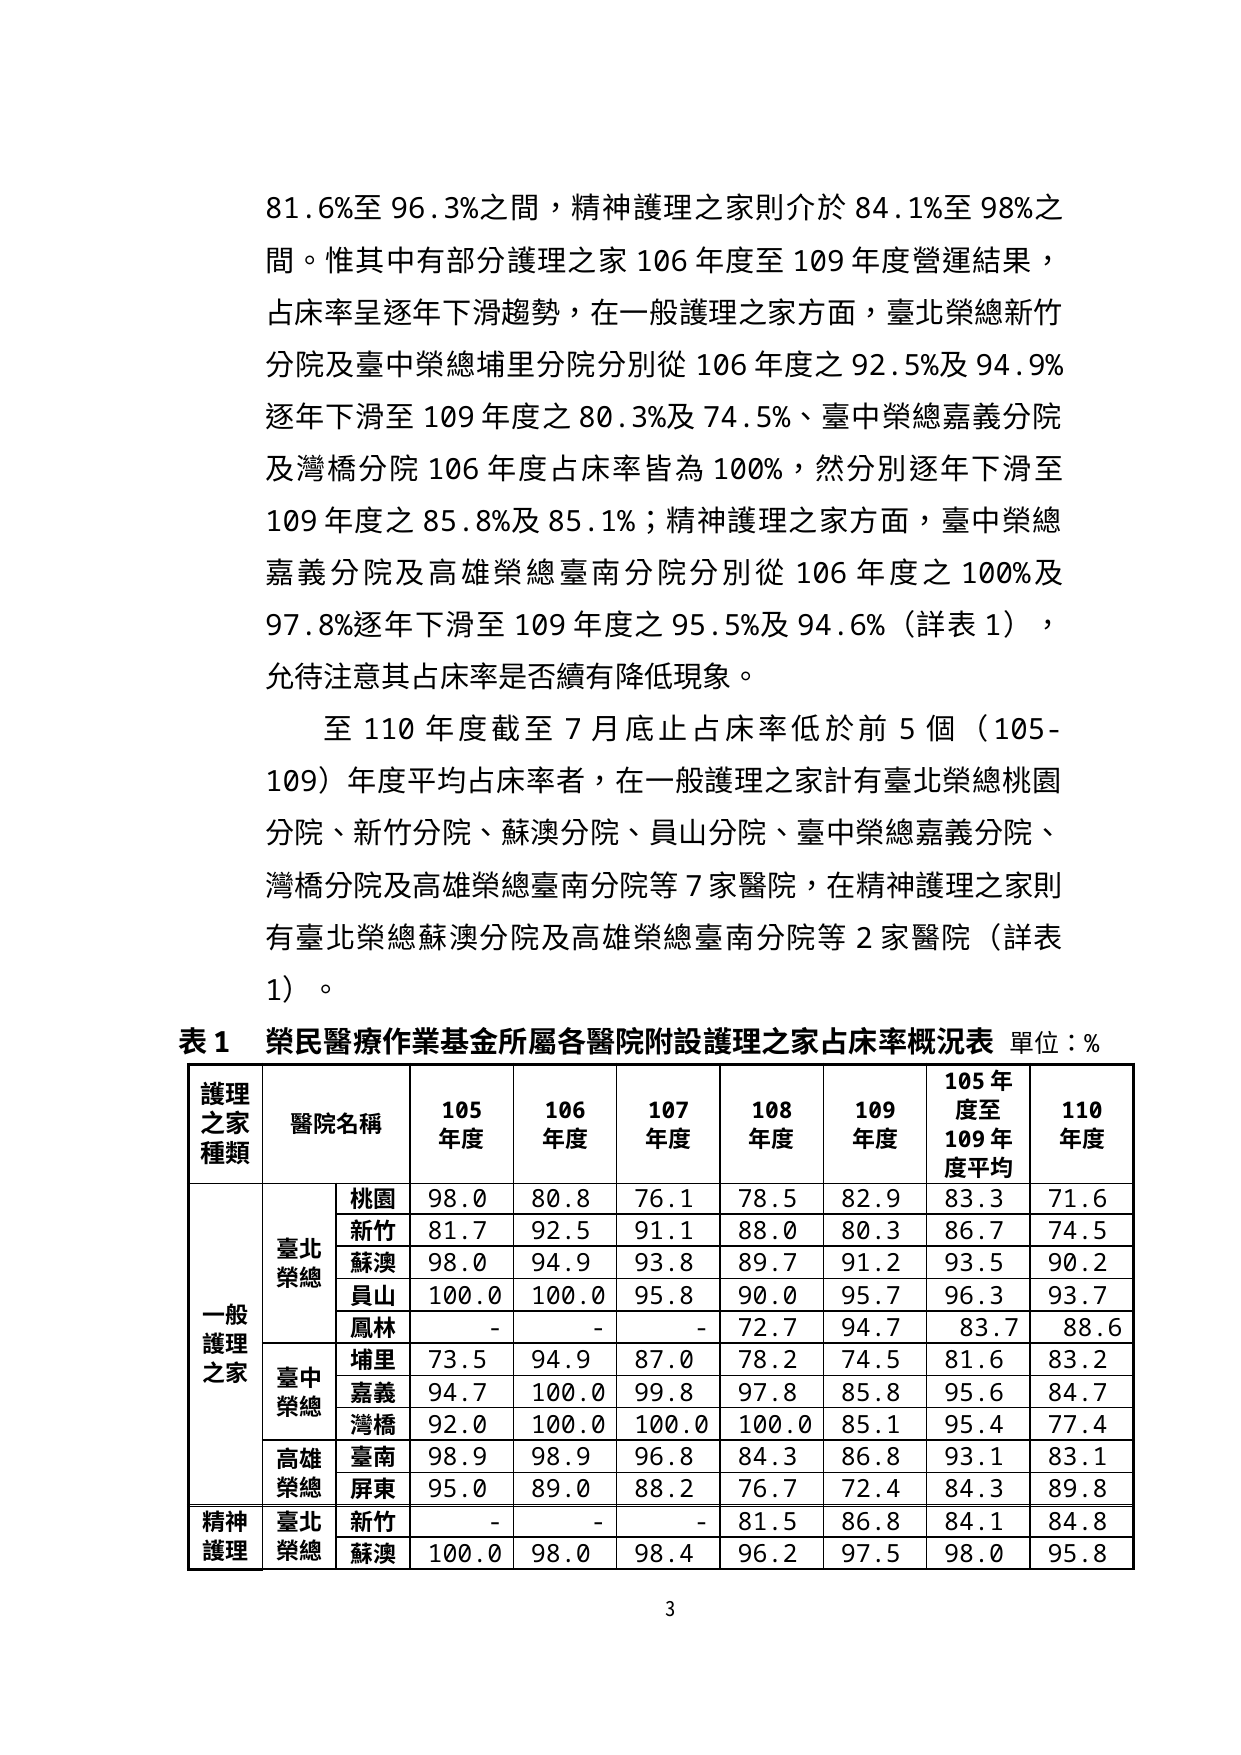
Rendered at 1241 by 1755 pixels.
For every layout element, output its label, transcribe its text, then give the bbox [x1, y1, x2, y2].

table_cell 89.7 [721, 1247, 823, 1278]
table_cell 100.0 [411, 1279, 513, 1310]
table_cell 82.9 [824, 1184, 926, 1213]
table_cell 98.0 [411, 1247, 513, 1278]
table_cell 員山 [337, 1279, 409, 1310]
table_cell 87.0 [617, 1344, 719, 1374]
table_cell 84.7 [1031, 1376, 1132, 1407]
table_cell 90.0 [721, 1279, 823, 1310]
table_cell 新竹 [337, 1507, 409, 1536]
table_cell 98.0 [927, 1538, 1029, 1568]
table_cell 89.0 [514, 1473, 616, 1504]
table_cell 77.4 [1031, 1408, 1132, 1439]
table_cell 71.6 [1031, 1184, 1132, 1213]
table_cell 86.7 [927, 1215, 1029, 1245]
table_cell 95.4 [927, 1408, 1029, 1439]
table_header 106 年度 [514, 1066, 616, 1182]
table_cell 100.0 [514, 1408, 616, 1439]
table_cell 95.0 [411, 1473, 513, 1504]
table_cell 93.8 [617, 1247, 719, 1278]
table_cell 93.1 [927, 1441, 1029, 1471]
table_cell - [411, 1312, 513, 1342]
table_cell 86.8 [824, 1507, 926, 1536]
table_cell 98.0 [411, 1184, 513, 1213]
table_header 107 年度 [617, 1066, 719, 1182]
table_cell 95.6 [927, 1376, 1029, 1407]
table_cell 94.9 [514, 1247, 616, 1278]
table_cell - [514, 1312, 616, 1342]
table_cell - [514, 1507, 616, 1536]
table_cell 精神護理 [190, 1507, 262, 1568]
table_cell 97.5 [824, 1538, 926, 1568]
table_cell 98.9 [411, 1441, 513, 1471]
table_cell 80.8 [514, 1184, 616, 1213]
table_cell 95.8 [1031, 1538, 1132, 1568]
table_cell 98.4 [617, 1538, 719, 1568]
table_cell 嘉義 [337, 1376, 409, 1407]
table_cell 83.2 [1031, 1344, 1132, 1374]
text 81.6%至96.3%之間，精神護理之家則介於84.1%至98%之間。惟其中有部分護理之家106年度至109年度營運結果，占床率呈逐年下滑趨勢，在一般護理之家方面，臺北榮總新竹分院及臺中榮總埔里分院分別從106年度之92.5%及94.9%逐年下滑至109年度之80.3%及74.5%、臺中榮總嘉義分院及灣橋分院106年度占床率皆為100%，然分別逐年下滑至109年度之85.8%及85.1%；精神護理之家方面，臺中榮總嘉義分院及高雄榮總臺南分院分別從106年度之100%及97.8%逐年下滑至109年度之95.5%及94.6%（詳表1），允待注意其占床率是否續有降低現象。 [265, 177, 1063, 698]
table_cell - [617, 1507, 719, 1536]
table_cell 高雄榮總 [263, 1441, 335, 1504]
table_cell 94.7 [824, 1312, 926, 1342]
table_cell 鳳林 [337, 1312, 409, 1342]
table_cell 83.3 [927, 1184, 1029, 1213]
table_cell 99.8 [617, 1376, 719, 1407]
table_cell 84.8 [1031, 1507, 1132, 1536]
table_cell 81.5 [721, 1507, 823, 1536]
table_cell 灣橋 [337, 1408, 409, 1439]
table_cell 84.3 [927, 1473, 1029, 1504]
table_cell 76.7 [721, 1473, 823, 1504]
table_cell 85.1 [824, 1408, 926, 1439]
table_cell 84.1 [927, 1507, 1029, 1536]
table_cell 97.8 [721, 1376, 823, 1407]
text 至110年度截至7月底止占床率低於前5個（105-109）年度平均占床率者，在一般護理之家計有臺北榮總桃園分院、新竹分院、蘇澳分院、員山分院、臺中榮總嘉義分院、灣橋分院及高雄榮總臺南分院等7家醫院，在精神護理之家則有臺北榮總蘇澳分院及高雄榮總臺南分院等2家醫院（詳表1）。 [265, 698, 1063, 1011]
table_cell 88.2 [617, 1473, 719, 1504]
table_cell 85.8 [824, 1376, 926, 1407]
table_cell 100.0 [514, 1279, 616, 1310]
table_cell 100.0 [514, 1376, 616, 1407]
table_cell 100.0 [411, 1538, 513, 1568]
table_cell 埔里 [337, 1344, 409, 1374]
table_cell 100.0 [617, 1408, 719, 1439]
table_cell 76.1 [617, 1184, 719, 1213]
table_cell - [411, 1507, 513, 1536]
table_cell 一般護理之家 [190, 1184, 262, 1504]
table_cell 臺中榮總 [263, 1344, 335, 1439]
table_cell 80.3 [824, 1215, 926, 1245]
table_cell 74.5 [1031, 1215, 1132, 1245]
table_cell 蘇澳 [337, 1538, 409, 1568]
table_cell 98.9 [514, 1441, 616, 1471]
table_cell 臺南 [337, 1441, 409, 1471]
text 表1 榮民醫療作業基金所屬各醫院附設護理之家占床率概況表 單位：% [177, 1011, 1122, 1063]
table_cell 96.2 [721, 1538, 823, 1568]
table_cell - [617, 1312, 719, 1342]
table_cell 78.5 [721, 1184, 823, 1213]
table_cell 91.2 [824, 1247, 926, 1278]
table_header 105年度至109年度平均 [927, 1066, 1029, 1182]
table_cell 72.7 [721, 1312, 823, 1342]
table_cell 94.7 [411, 1376, 513, 1407]
table_cell 96.3 [927, 1279, 1029, 1310]
table_header 醫院名稱 [263, 1066, 409, 1182]
table_cell 93.7 [1031, 1279, 1132, 1310]
table_cell 92.5 [514, 1215, 616, 1245]
table_cell 臺北榮總 [263, 1184, 335, 1342]
table_cell 93.5 [927, 1247, 1029, 1278]
table_cell 88.0 [721, 1215, 823, 1245]
table_header 105 年度 [411, 1066, 513, 1182]
table_header 護理之家種類 [190, 1066, 262, 1182]
table_header 110 年度 [1031, 1066, 1132, 1182]
table_cell 桃園 [337, 1184, 409, 1213]
table_header 109 年度 [824, 1066, 926, 1182]
table_cell 90.2 [1031, 1247, 1132, 1278]
table_cell 88.6 [1031, 1312, 1132, 1342]
table_cell 臺北榮總 [263, 1507, 335, 1568]
table_cell 86.8 [824, 1441, 926, 1471]
table_cell 81.7 [411, 1215, 513, 1245]
table_cell 92.0 [411, 1408, 513, 1439]
table_header 108 年度 [721, 1066, 823, 1182]
table_cell 新竹 [337, 1215, 409, 1245]
table_cell 81.6 [927, 1344, 1029, 1374]
table_cell 91.1 [617, 1215, 719, 1245]
table_cell 94.9 [514, 1344, 616, 1374]
table_cell 73.5 [411, 1344, 513, 1374]
table_cell 屏東 [337, 1473, 409, 1504]
table_cell 83.7 [927, 1312, 1029, 1342]
table_cell 98.0 [514, 1538, 616, 1568]
table_cell 95.8 [617, 1279, 719, 1310]
table_cell 95.7 [824, 1279, 926, 1310]
table_cell 72.4 [824, 1473, 926, 1504]
table_cell 74.5 [824, 1344, 926, 1374]
table_cell 83.1 [1031, 1441, 1132, 1471]
table_cell 96.8 [617, 1441, 719, 1471]
table_cell 89.8 [1031, 1473, 1132, 1504]
table_cell 100.0 [721, 1408, 823, 1439]
table_cell 蘇澳 [337, 1247, 409, 1278]
table_cell 84.3 [721, 1441, 823, 1471]
table_cell 78.2 [721, 1344, 823, 1374]
